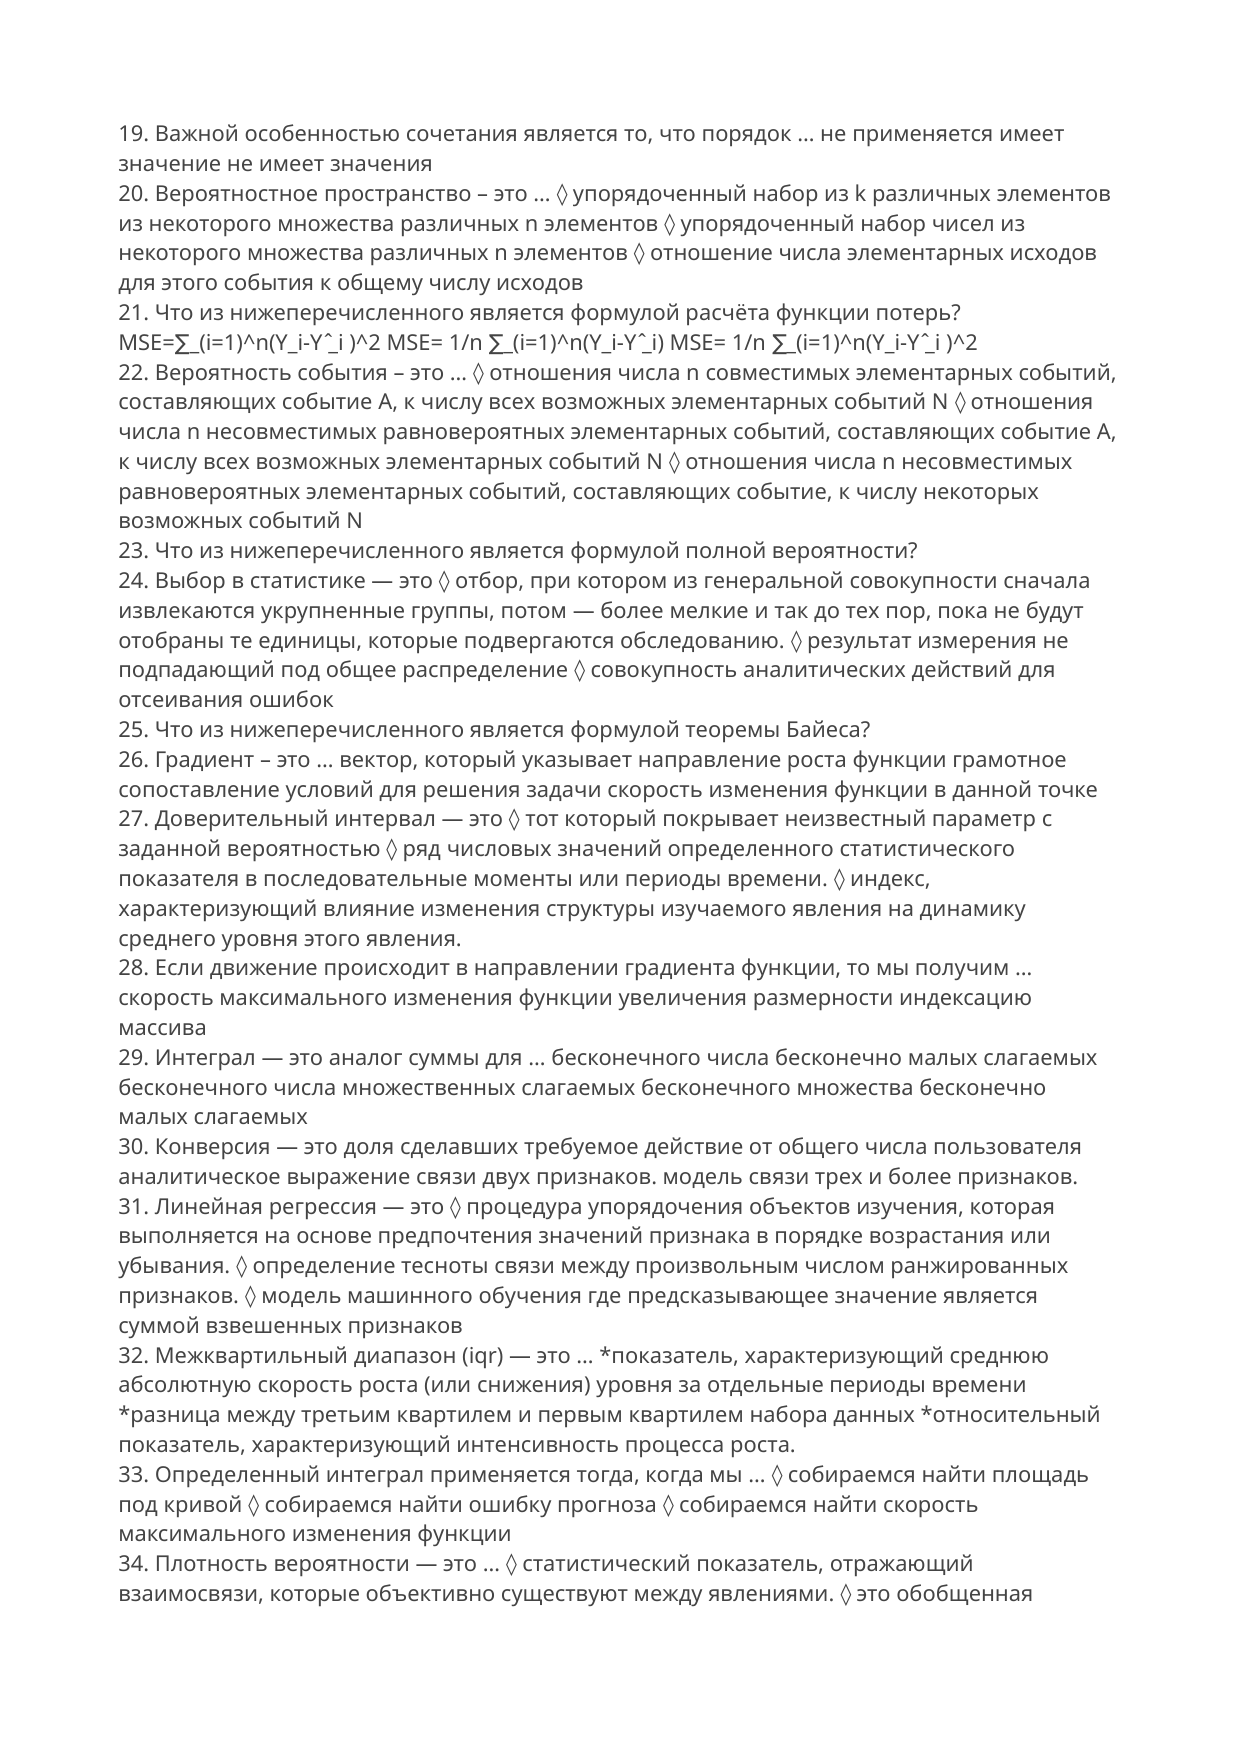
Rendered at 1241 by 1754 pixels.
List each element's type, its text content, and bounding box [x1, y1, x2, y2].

text 33. Определенный интеграл применяется тогда, когда мы … ◊ собираемся найти площадь под кривой ◊ собираемся найти ошибку прогноза ◊ собираемся найти скорость максимального изменения функции [118, 1459, 1122, 1548]
text 19. Важной особенностью сочетания является то, что порядок … не применяется имеет значение не имеет значения [118, 118, 1122, 178]
text 27. Доверительный интервал — это ◊ тот который покрывает неизвестный параметр с заданной вероятностью ◊ ряд числовых значений определенного статистического показателя в последовательные моменты или периоды времени. ◊ индекс, характеризующий влияние изменения структуры изучаемого явления на динамику среднего уровня этого явления. [118, 803, 1122, 952]
text 28. Если движение происходит в направлении градиента функции, то мы получим … скорость максимального изменения функции увеличения размерности индексацию массива [118, 952, 1122, 1042]
text 22. Вероятность события – это … ◊ отношения числа n совместимых элементарных событий, составляющих событие A, к числу всех возможных элементарных событий N ◊ отношения числа n несовместимых равновероятных элементарных событий, составляющих событие A, к числу всех возможных элементарных событий N ◊ отношения числа n несовместимых равновероятных элементарных событий, составляющих событие, к числу некоторых возможных событий N [118, 356, 1122, 535]
text 25. Что из нижеперечисленного является формулой теоремы Байеса? [118, 714, 1122, 744]
text 21. Что из нижеперечисленного является формулой расчёта функции потерь? MSE=∑_(i=1)^n(Y_i-Y ̂_i )^2 MSE= 1/n ∑_(i=1)^n(Y_i-Y ̂_i) MSE= 1/n ∑_(i=1)^n(Y_i-Y ̂_i )^2 [118, 297, 1122, 356]
text 20. Вероятностное пространство – это … ◊ упорядоченный набор из k различных элементов из некоторого множества различных n элементов ◊ упорядоченный набор чисел из некоторого множества различных n элементов ◊ отношение числа элементарных исходов для этого события к общему числу исходов [118, 178, 1122, 297]
text 32. Межквартильный диапазон (iqr) — это … *показатель, характеризующий среднюю абсолютную скорость роста (или снижения) уровня за отдельные периоды времени *разница между третьим квартилем и первым квартилем набора данных *относительный показатель, характеризующий интенсивность процесса роста. [118, 1339, 1122, 1459]
text 29. Интеграл — это аналог суммы для … бесконечного числа бесконечно малых слагаемых бесконечного числа множественных слагаемых бесконечного множества бесконечно малых слагаемых [118, 1042, 1122, 1131]
text 34. Плотность вероятности — это … ◊ статистический показатель, отражающий взаимосвязи, которые объективно существуют между явлениями. ◊ это обобщенная [118, 1548, 1122, 1608]
text 26. Градиент – это … вектор, который указывает направление роста функции грамотное сопоставление условий для решения задачи скорость изменения функции в данной точке [118, 744, 1122, 803]
text 31. Линейная регрессия — это ◊ процедура упорядочения объектов изучения, которая выполняется на основе предпочтения значений признака в порядке возрастания или убывания. ◊ определение тесноты связи между произвольным числом ранжированных признаков. ◊ модель машинного обучения где предсказывающее значение является суммой взвешенных признаков [118, 1191, 1122, 1339]
text 24. Выбор в статистике — это ◊ отбор, при котором из генеральной совокупности сначала извлекаются укрупненные группы, потом — более мелкие и так до тех пор, пока не будут отобраны те единицы, которые подвергаются обследованию. ◊ результат измерения не подпадающий под общее распределение ◊ совокупность аналитических действий для отсеивания ошибок [118, 565, 1122, 714]
text 23. Что из нижеперечисленного является формулой полной вероятности? [118, 535, 1122, 565]
text 30. Конверсия — это доля сделавших требуемое действие от общего числа пользователя аналитическое выражение связи двух признаков. модель связи трех и более признаков. [118, 1131, 1122, 1191]
